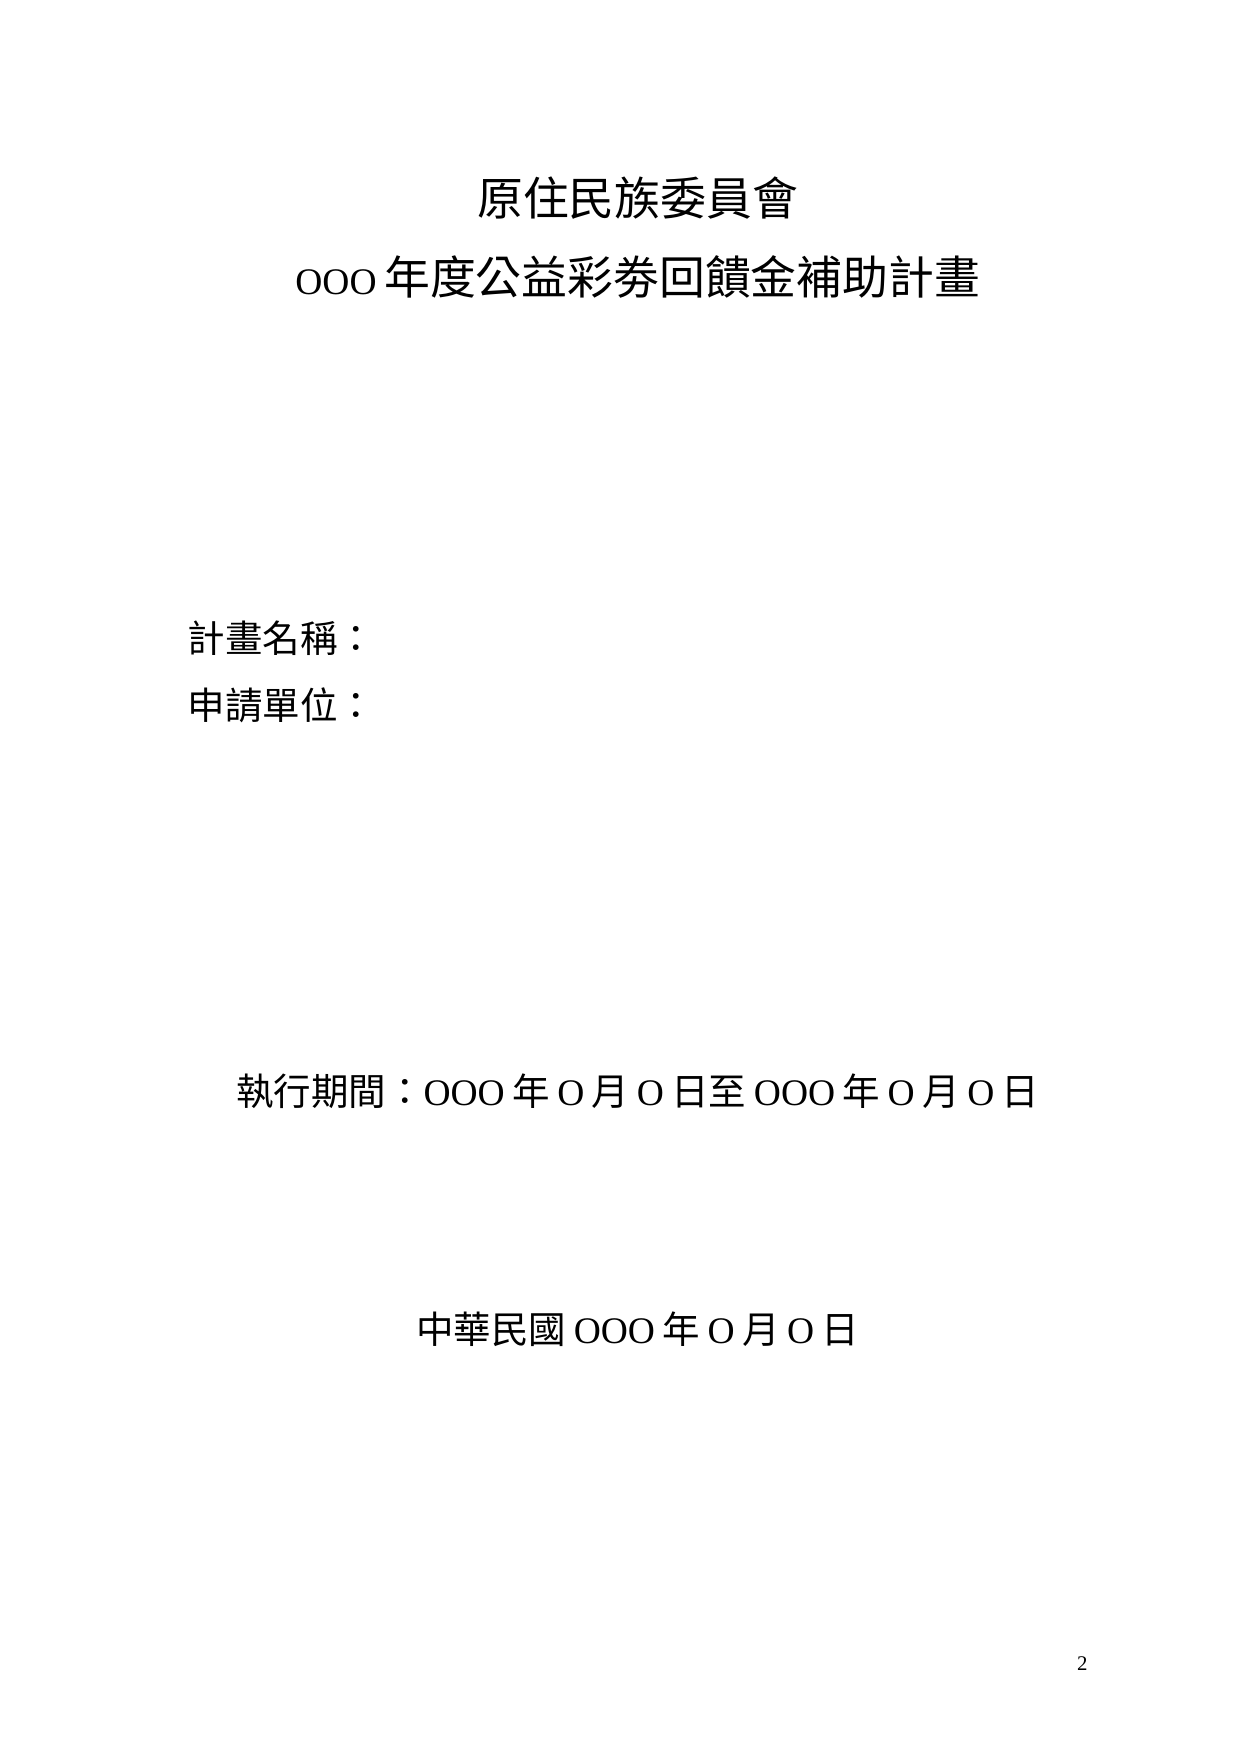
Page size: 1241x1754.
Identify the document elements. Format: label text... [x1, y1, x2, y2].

text 計畫名稱： [187, 609, 1087, 663]
text 中華民國OOO年O月O日 [187, 1300, 1087, 1354]
text 原住民族委員會 [187, 162, 1087, 229]
text 執行期間：OOO年O月O日至OOO年O月O日 [187, 1062, 1087, 1116]
text 申請單位： [187, 676, 1087, 730]
text OOO年度公益彩劵回饋金補助計畫 [187, 241, 1087, 308]
